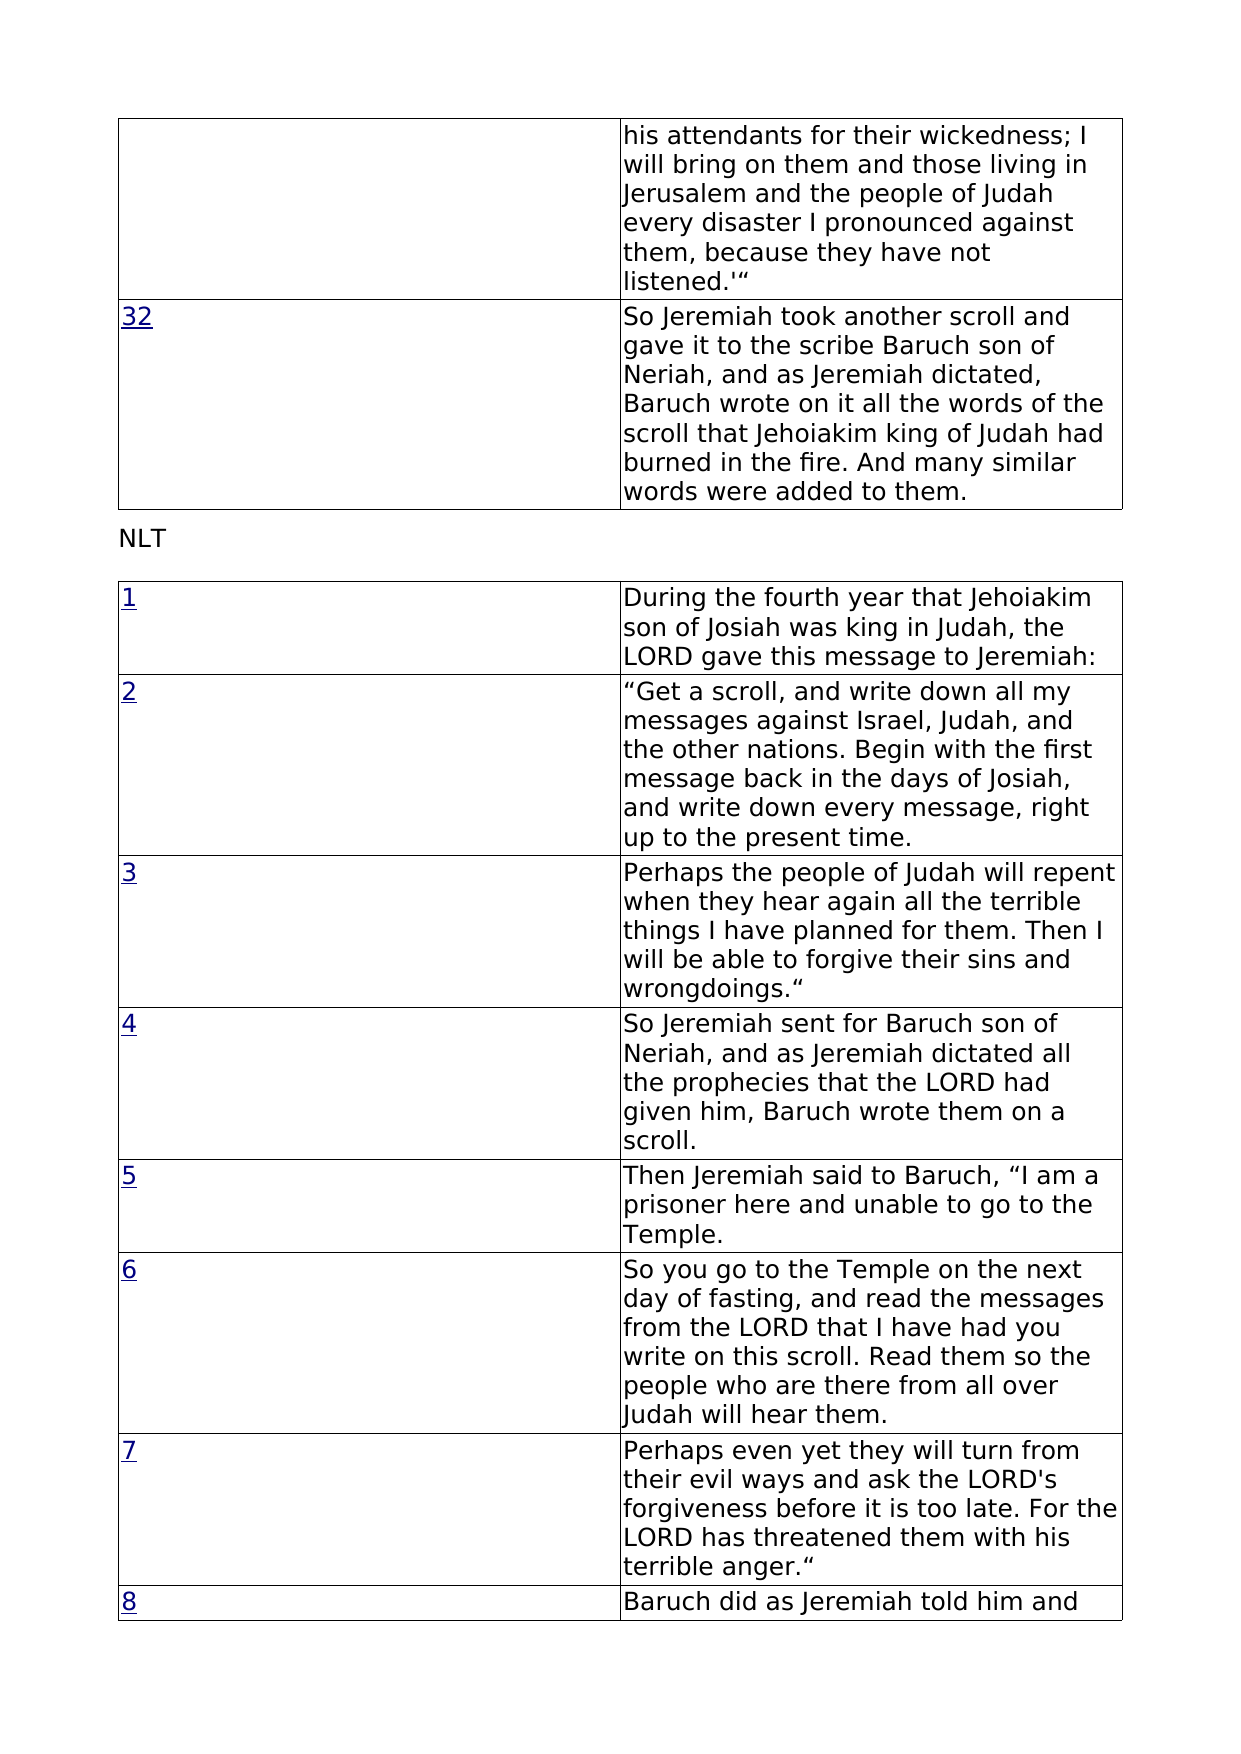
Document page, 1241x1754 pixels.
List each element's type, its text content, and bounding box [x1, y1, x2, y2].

table_cell 5 [119, 1160, 620, 1252]
table_cell 7 [119, 1434, 620, 1584]
table_cell 6 [119, 1253, 620, 1433]
text NLT [118, 524, 1122, 553]
table_cell Baruch did as Jeremiah told him and [621, 1586, 1122, 1620]
table_cell “Get a scroll, and write down all my messages against Israel, Judah, and the other nations. Begin with the first message back in the days of Josiah, and write down every message, right up to the present time. [621, 675, 1122, 855]
table_cell So Jeremiah took another scroll and gave it to the scribe Baruch son of Neriah, and as Jeremiah dictated, Baruch wrote on it all the words of the scroll that Jehoiakim king of Judah had burned in the fire. And many similar words were added to them. [621, 300, 1122, 509]
table_cell Then Jeremiah said to Baruch, “I am a prisoner here and unable to go to the Temple. [621, 1160, 1122, 1252]
table_cell So you go to the Temple on the next day of fasting, and read the messages from the LORD that I have had you write on this scroll. Read them so the people who are there from all over Judah will hear them. [621, 1253, 1122, 1433]
table_cell 2 [119, 675, 620, 855]
table_cell [119, 119, 620, 299]
table_cell his attendants for their wickedness; I will bring on them and those living in Jerusalem and the people of Judah every disaster I pronounced against them, because they have not listened.'“ [621, 119, 1122, 299]
table_cell 32 [119, 300, 620, 509]
table_header During the fourth year that Jehoiakim son of Josiah was king in Judah, the LORD gave this message to Jeremiah: [621, 582, 1122, 674]
table_header 1 [119, 582, 620, 674]
table_cell So Jeremiah sent for Baruch son of Neriah, and as Jeremiah dictated all the prophecies that the LORD had given him, Baruch wrote them on a scroll. [621, 1008, 1122, 1158]
table_cell 4 [119, 1008, 620, 1158]
table_cell 8 [119, 1586, 620, 1620]
table_cell Perhaps the people of Judah will repent when they hear again all the terrible things I have planned for them. Then I will be able to forgive their sins and wrongdoings.“ [621, 856, 1122, 1007]
table_cell Perhaps even yet they will turn from their evil ways and ask the LORD's forgiveness before it is too late. For the LORD has threatened them with his terrible anger.“ [621, 1434, 1122, 1584]
table_cell 3 [119, 856, 620, 1007]
